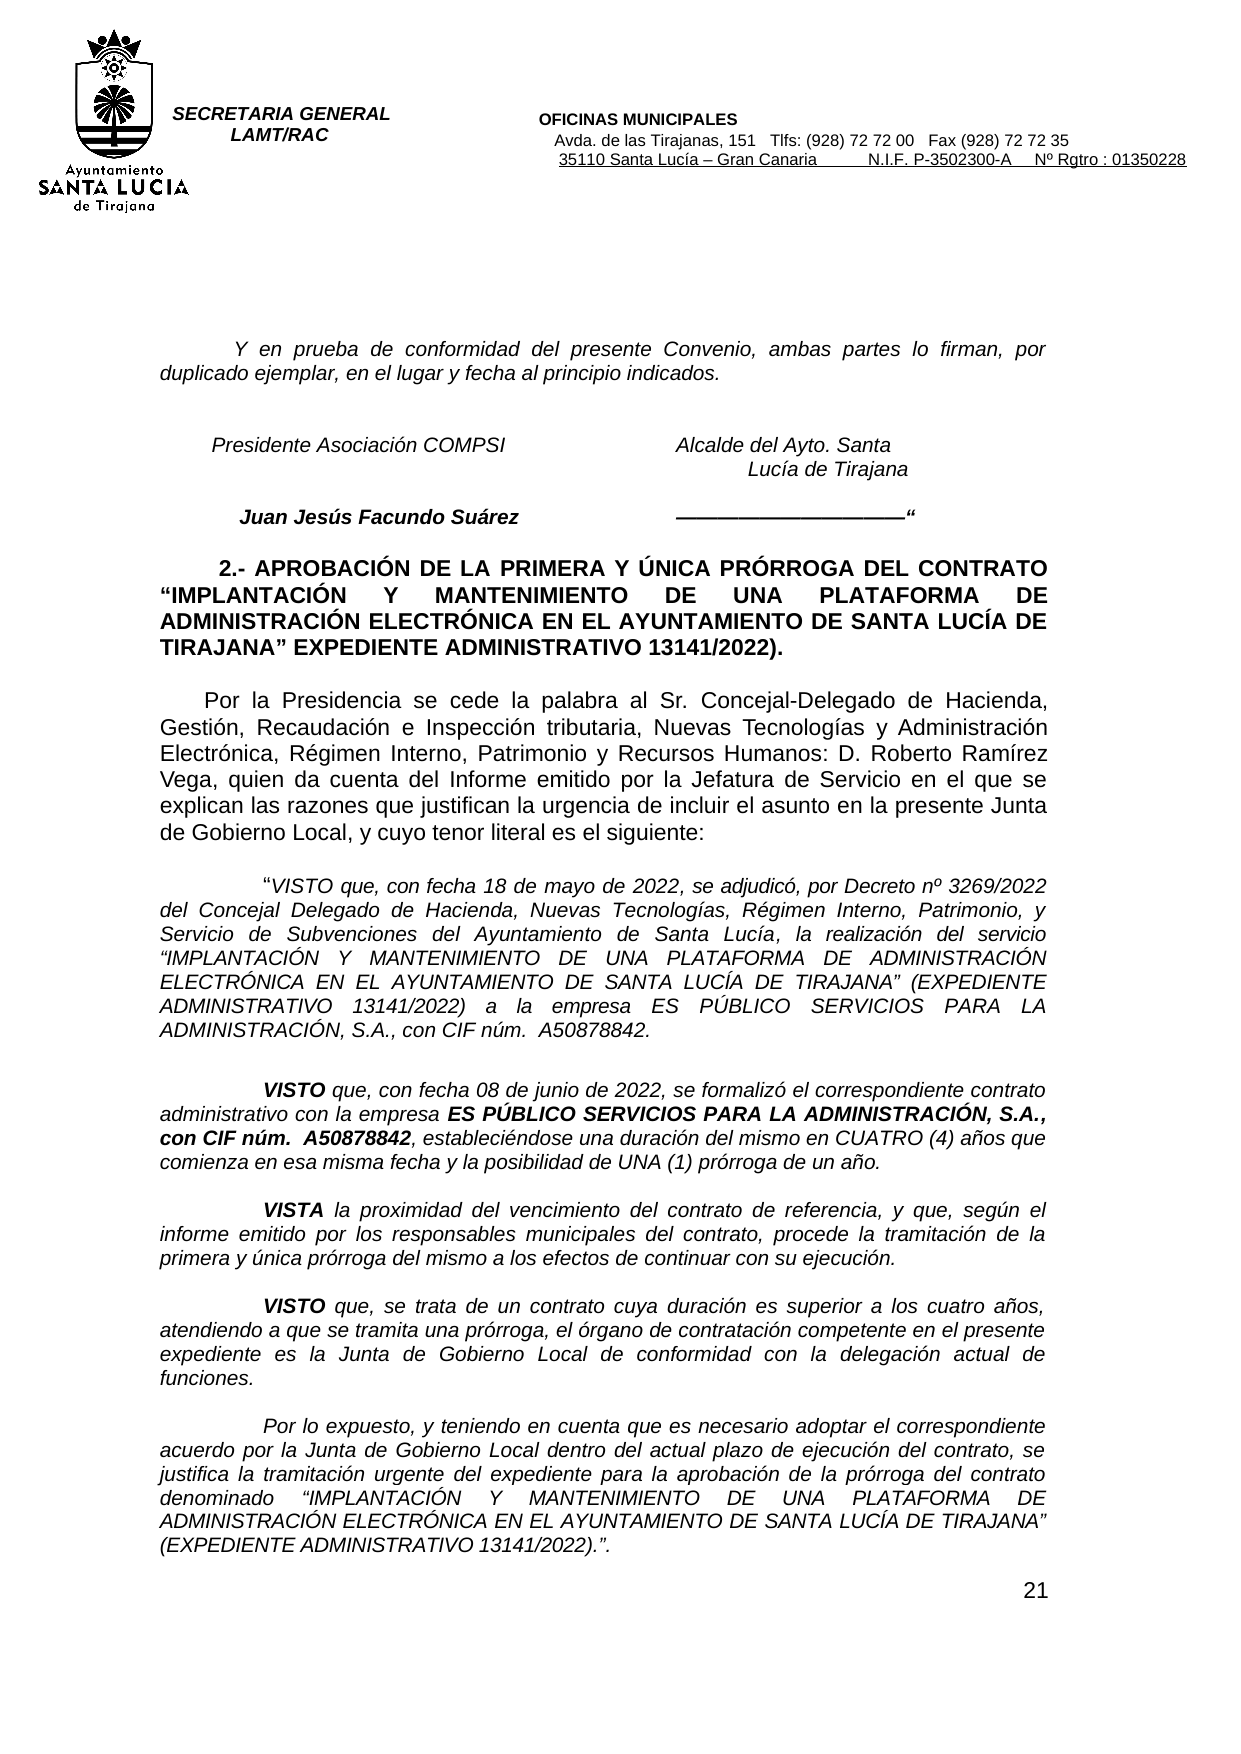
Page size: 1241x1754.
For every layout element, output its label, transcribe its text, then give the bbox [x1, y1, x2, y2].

text 2.- APROBACIÓN DE LA PRIMERA Y ÚNICA PRÓRROGA DEL CONTRATO “IMPLANTACIÓN Y MANTENIMIENTO DE UNA PLATAFORMA DE ADMINISTRACIÓN ELECTRÓNICA EN EL AYUNTAMIENTO DE SANTA LUCÍA DE TIRAJANA” EXPEDIENTE ADMINISTRATIVO 13141/2022). [159, 555, 1048, 661]
text Presidente Asociación COMPSI Alcalde del Ayto. Santa [159, 433, 1048, 457]
text Y en prueba de conformidad del presente Convenio, ambas partes lo firman, por duplicado ejemplar, en el lugar y fecha al principio indicados. [159, 337, 1048, 385]
text VISTO que, con fecha 08 de junio de 2022, se formalizó el correspondiente contrato administrativo con la empresa ES PÚBLICO SERVICIOS PARA LA ADMINISTRACIÓN, S.A., con CIF núm. A50878842, estableciéndose una duración del mismo en CUATRO (4) años que comienza en esa misma fecha y la posibilidad de UNA (1) prórroga de un año. [159, 1078, 1049, 1174]
text VISTO que, se trata de un contrato cuya duración es superior a los cuatro años, atendiendo a que se tramita una prórroga, el órgano de contratación competente en el presente expediente es la Junta de Gobierno Local de conformidad con la delegación actual de funciones. [159, 1294, 1049, 1389]
text “VISTO que, con fecha 18 de mayo de 2022, se adjudicó, por Decreto nº 3269/2022 del Concejal Delegado de Hacienda, Nuevas Tecnologías, Régimen Interno, Patrimonio, y Servicio de Subvenciones del Ayuntamiento de Santa Lucía, la realización del servicio “IMPLANTACIÓN Y MANTENIMIENTO DE UNA PLATAFORMA DE ADMINISTRACIÓN ELECTRÓNICA EN EL AYUNTAMIENTO DE SANTA LUCÍA DE TIRAJANA” (EXPEDIENTE ADMINISTRATIVO 13141/2022) a la empresa ES PÚBLICO SERVICIOS PARA LA ADMINISTRACIÓN, S.A., con CIF núm. A50878842. [159, 872, 1049, 1042]
list Juan Jesús Facundo Suárez ———————————“ [159, 505, 1048, 529]
text Por lo expuesto, y teniendo en cuenta que es necesario adoptar el correspondiente acuerdo por la Junta de Gobierno Local dentro del actual plazo de ejecución del contrato, se justifica la tramitación urgente del expediente para la aprobación de la prórroga del contrato denominado “IMPLANTACIÓN Y MANTENIMIENTO DE UNA PLATAFORMA DE ADMINISTRACIÓN ELECTRÓNICA EN EL AYUNTAMIENTO DE SANTA LUCÍA DE TIRAJANA” (EXPEDIENTE ADMINISTRATIVO 13141/2022).”. [159, 1413, 1049, 1557]
text Lucía de Tirajana [159, 457, 1048, 481]
text VISTA la proximidad del vencimiento del contrato de referencia, y que, según el informe emitido por los responsables municipales del contrato, procede la tramitación de la primera y única prórroga del mismo a los efectos de continuar con su ejecución. [159, 1198, 1049, 1270]
text Por la Presidencia se cede la palabra al Sr. Concejal-Delegado de Hacienda, Gestión, Recaudación e Inspección tributaria, Nuevas Tecnologías y Administración Electrónica, Régimen Interno, Patrimonio y Recursos Humanos: D. Roberto Ramírez Vega, quien da cuenta del Informe emitido por la Jefatura de Servicio en el que se explican las razones que justifican la urgencia de incluir el asunto en la presente Junta de Gobierno Local, y cuyo tenor literal es el siguiente: [159, 687, 1048, 845]
